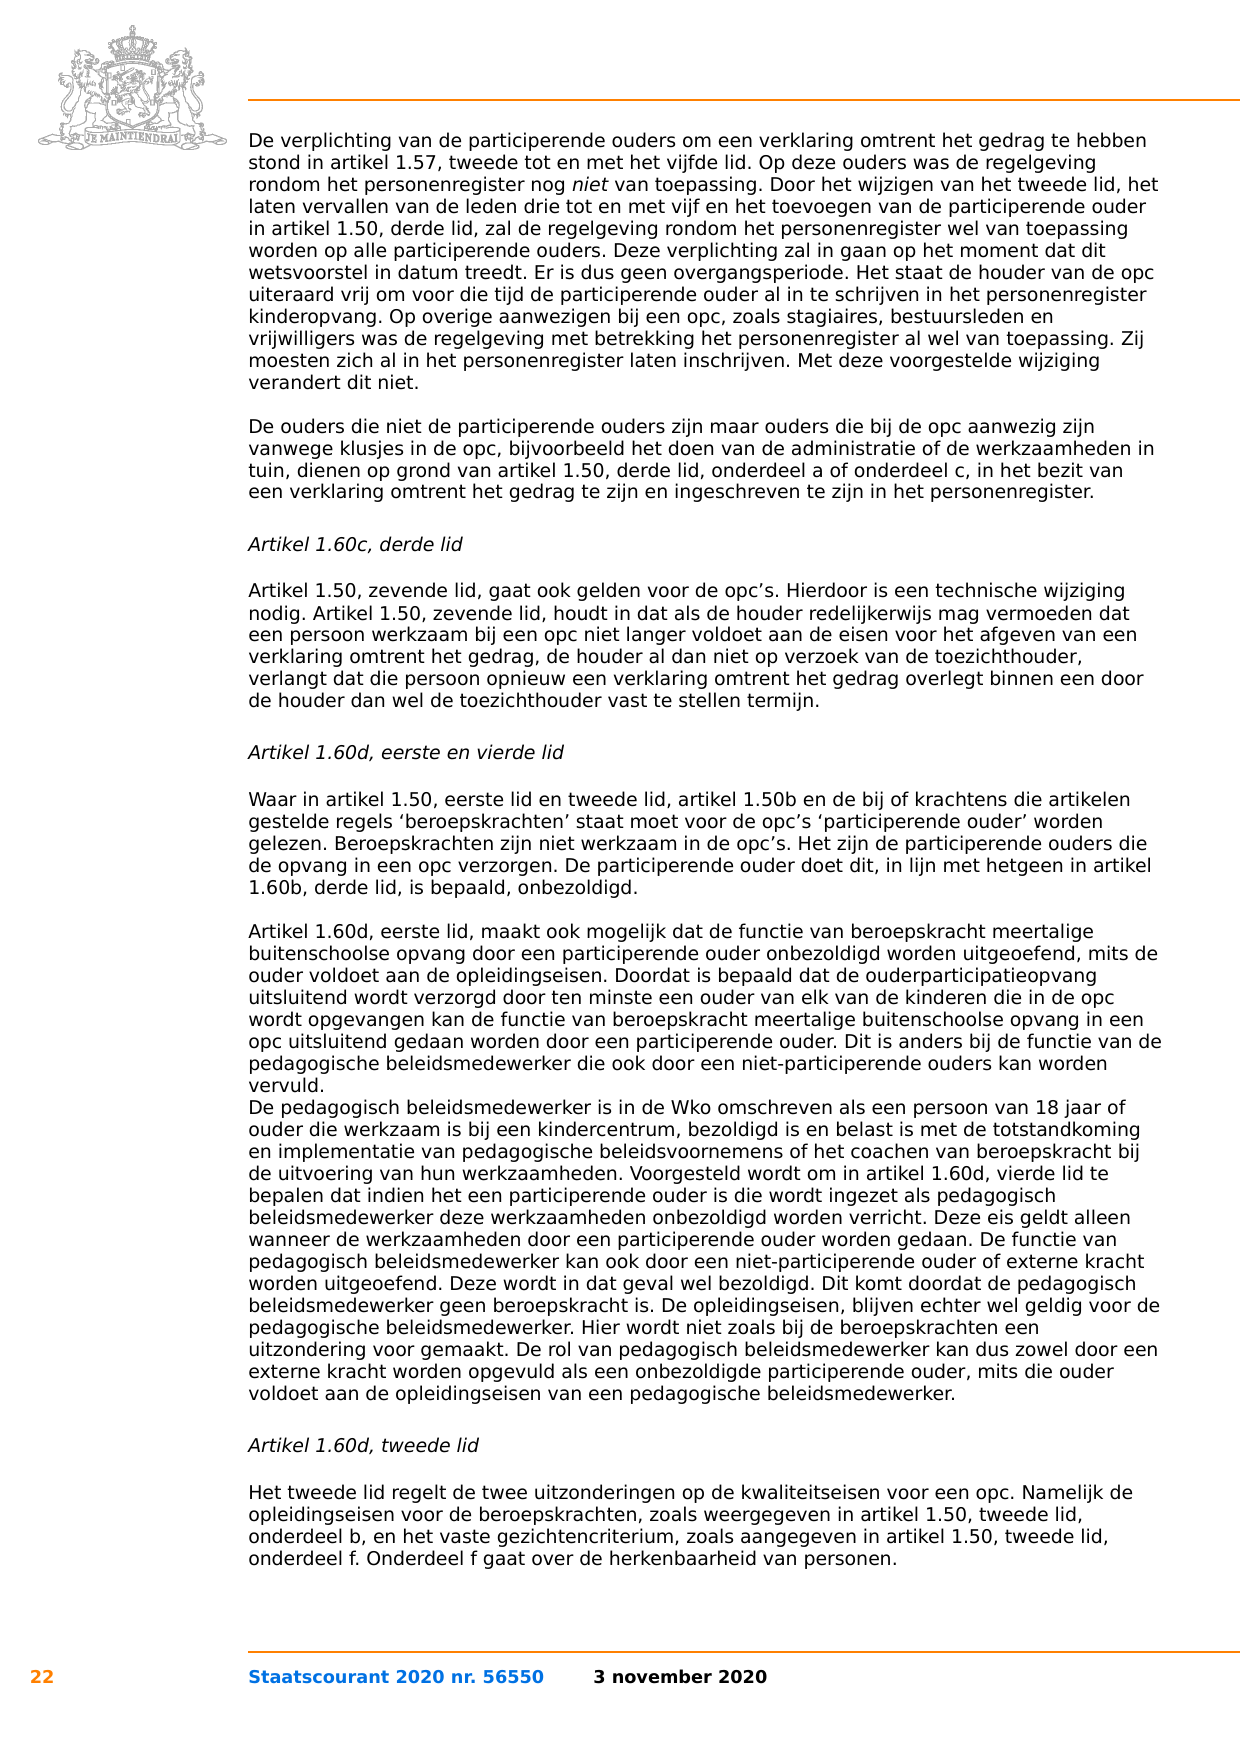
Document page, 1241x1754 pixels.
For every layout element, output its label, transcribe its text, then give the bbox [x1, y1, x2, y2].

text Het tweede lid regelt de twee uitzonderingen op de kwaliteitseisen voor een opc. Namelijk de opleidingseisen voor de beroepskrachten, zoals weergegeven in artikel 1.50, tweede lid, onderdeel b, en het vaste gezichtencriterium, zoals aangegeven in artikel 1.50, tweede lid, onderdeel f. Onderdeel f gaat over de herkenbaarheid van personen. [248, 1482, 1163, 1569]
text Artikel 1.60d, eerste lid, maakt ook mogelijk dat de functie van beroepskracht meertalige buitenschoolse opvang door een participerende ouder onbezoldigd worden uitgeoefend, mits de ouder voldoet aan de opleidingseisen. Doordat is bepaald dat de ouderparticipatieopvang uitsluitend wordt verzorgd door ten minste een ouder van elk van de kinderen die in de opc wordt opgevangen kan de functie van beroepskracht meertalige buitenschoolse opvang in een opc uitsluitend gedaan worden door een participerende ouder. Dit is anders bij de functie van de pedagogische beleidsmedewerker die ook door een niet-participerende ouders kan worden vervuld. [248, 921, 1163, 1097]
text De pedagogisch beleidsmedewerker is in de Wko omschreven als een persoon van 18 jaar of ouder die werkzaam is bij een kindercentrum, bezoldigd is en belast is met de totstandkoming en implementatie van pedagogische beleidsvoornemens of het coachen van beroepskracht bij de uitvoering van hun werkzaamheden. Voorgesteld wordt om in artikel 1.60d, vierde lid te bepalen dat indien het een participerende ouder is die wordt ingezet als pedagogisch beleidsmedewerker deze werkzaamheden onbezoldigd worden verricht. Deze eis geldt alleen wanneer de werkzaamheden door een participerende ouder worden gedaan. De functie van pedagogisch beleidsmedewerker kan ook door een niet-participerende ouder of externe kracht worden uitgeoefend. Deze wordt in dat geval wel bezoldigd. Dit komt doordat de pedagogisch beleidsmedewerker geen beroepskracht is. De opleidingseisen, blijven echter wel geldig voor de pedagogische beleidsmedewerker. Hier wordt niet zoals bij de beroepskrachten een uitzondering voor gemaakt. De rol van pedagogisch beleidsmedewerker kan dus zowel door een externe kracht worden opgevuld als een onbezoldigde participerende ouder, mits die ouder voldoet aan de opleidingseisen van een pedagogische beleidsmedewerker. [248, 1097, 1163, 1404]
subtitle Artikel 1.60d, tweede lid [248, 1434, 1163, 1457]
picture [38, 25, 227, 150]
subtitle Artikel 1.60d, eerste en vierde lid [248, 742, 1163, 764]
text Waar in artikel 1.50, eerste lid en tweede lid, artikel 1.50b en de bij of krachtens die artikelen gestelde regels ‘beroepskrachten’ staat moet voor de opc’s ‘participerende ouder’ worden gelezen. Beroepskrachten zijn niet werkzaam in de opc’s. Het zijn de participerende ouders die de opvang in een opc verzorgen. De participerende ouder doet dit, in lijn met hetgeen in artikel 1.60b, derde lid, is bepaald, onbezoldigd. [248, 789, 1163, 899]
text De verplichting van de participerende ouders om een verklaring omtrent het gedrag te hebben stond in artikel 1.57, tweede tot en met het vijfde lid. Op deze ouders was de regelgeving rondom het personenregister nog niet van toepassing. Door het wijzigen van het tweede lid, het laten vervallen van de leden drie tot en met vijf en het toevoegen van de participerende ouder in artikel 1.50, derde lid, zal de regelgeving rondom het personenregister wel van toepassing worden op alle participerende ouders. Deze verplichting zal in gaan op het moment dat dit wetsvoorstel in datum treedt. Er is dus geen overgangsperiode. Het staat de houder van de opc uiteraard vrij om voor die tijd de participerende ouder al in te schrijven in het personenregister kinderopvang. Op overige aanwezigen bij een opc, zoals stagiaires, bestuursleden en vrijwilligers was de regelgeving met betrekking het personenregister al wel van toepassing. Zij moesten zich al in het personenregister laten inschrijven. Met deze voorgestelde wijziging verandert dit niet. [248, 130, 1163, 394]
text De ouders die niet de participerende ouders zijn maar ouders die bij de opc aanwezig zijn vanwege klusjes in de opc, bijvoorbeeld het doen van de administratie of de werkzaamheden in tuin, dienen op grond van artikel 1.50, derde lid, onderdeel a of onderdeel c, in het bezit van een verklaring omtrent het gedrag te zijn en ingeschreven te zijn in het personenregister. [248, 416, 1163, 503]
text Artikel 1.50, zevende lid, gaat ook gelden voor de opc’s. Hierdoor is een technische wijziging nodig. Artikel 1.50, zevende lid, houdt in dat als de houder redelijkerwijs mag vermoeden dat een persoon werkzaam bij een opc niet langer voldoet aan de eisen voor het afgeven van een verklaring omtrent het gedrag, de houder al dan niet op verzoek van de toezichthouder, verlangt dat die persoon opnieuw een verklaring omtrent het gedrag overlegt binnen een door de houder dan wel de toezichthouder vast te stellen termijn. [248, 580, 1163, 712]
subtitle Artikel 1.60c, derde lid [248, 533, 1163, 555]
